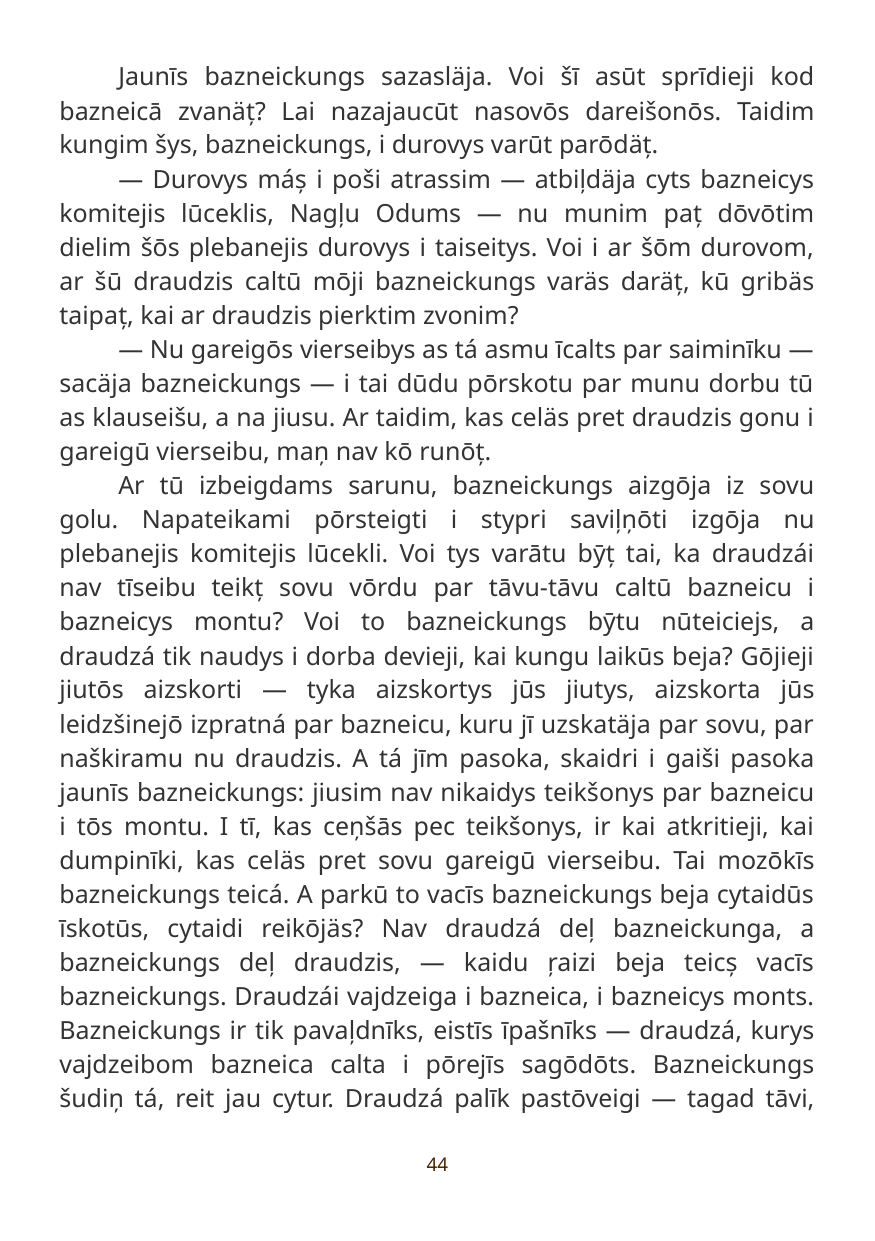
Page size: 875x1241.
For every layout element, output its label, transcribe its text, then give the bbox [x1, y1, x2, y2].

text — Nu gareigōs vierseibys as tá asmu īcalts par saiminīku — sacäja bazneickungs — i tai dūdu pōrskotu par munu dorbu tū as klauseišu, a na jiusu. Ar taidim, kas celäs pret draudzis gonu i gareigū vierseibu, maņ nav kō runōț. [59, 332, 815, 468]
text Jaunīs bazneickungs sazasläja. Voi šī asūt sprīdieji kod bazneicā zvanäț? Lai nazajaucūt nasovōs dareišonōs. Taidim kungim šys, bazneickungs, i durovys varūt parōdäț. [59, 59, 815, 161]
text — Durovys máș i poši atrassim — atbiļdäja cyts bazneicys komitejis lūceklis, Nagļu Odums — nu munim paț dōvōtim dielim šōs plebanejis durovys i taiseitys. Voi i ar šōm durovom, ar šū draudzis caltū mōji bazneickungs varäs daräț, kū gribäs taipaț, kai ar draudzis pierktim zvonim? [59, 161, 815, 332]
text Ar tū izbeigdams sarunu, bazneickungs aizgōja iz sovu golu. Napateikami pōrsteigti i stypri saviļņōti izgōja nu plebanejis komitejis lūcekli. Voi tys varātu bȳț tai, ka draudzái nav tīseibu teikț sovu vōrdu par tāvu-tāvu caltū bazneicu i bazneicys montu? Voi to bazneickungs bȳtu nūteiciejs, a draudzá tik naudys i dorba devieji, kai kungu laikūs beja? Gōjieji jiutōs aizskorti — tyka aizskortys jūs jiutys, aizskorta jūs leidzšinejō izpratná par bazneicu, kuru jī uzskatäja par sovu, par naškiramu nu draudzis. A tá jīm pasoka, skaidri i gaiši pasoka jaunīs bazneickungs: jiusim nav nikaidys teikšonys par bazneicu i tōs montu. I tī, kas ceņšās pec teikšonys, ir kai atkritieji, kai dumpinīki, kas celäs pret sovu gareigū vierseibu. Tai mozōkīs bazneickungs teicá. A parkū to vacīs bazneickungs beja cytaidūs īskotūs, cytaidi reikōjäs? Nav draudzá deļ bazneickunga, a bazneickungs deļ draudzis, — kaidu ŗaizi beja teicș vacīs bazneickungs. Draudzái vajdzeiga i bazneica, i bazneicys monts. Bazneickungs ir tik pavaļdnīks, eistīs īpašnīks — draudzá, kurys vajdzeibom bazneica calta i pōrejīs sagōdōts. Bazneickungs šudiņ tá, reit jau cytur. Draudzá palīk pastōveigi — tagad tāvi, [59, 468, 815, 1115]
